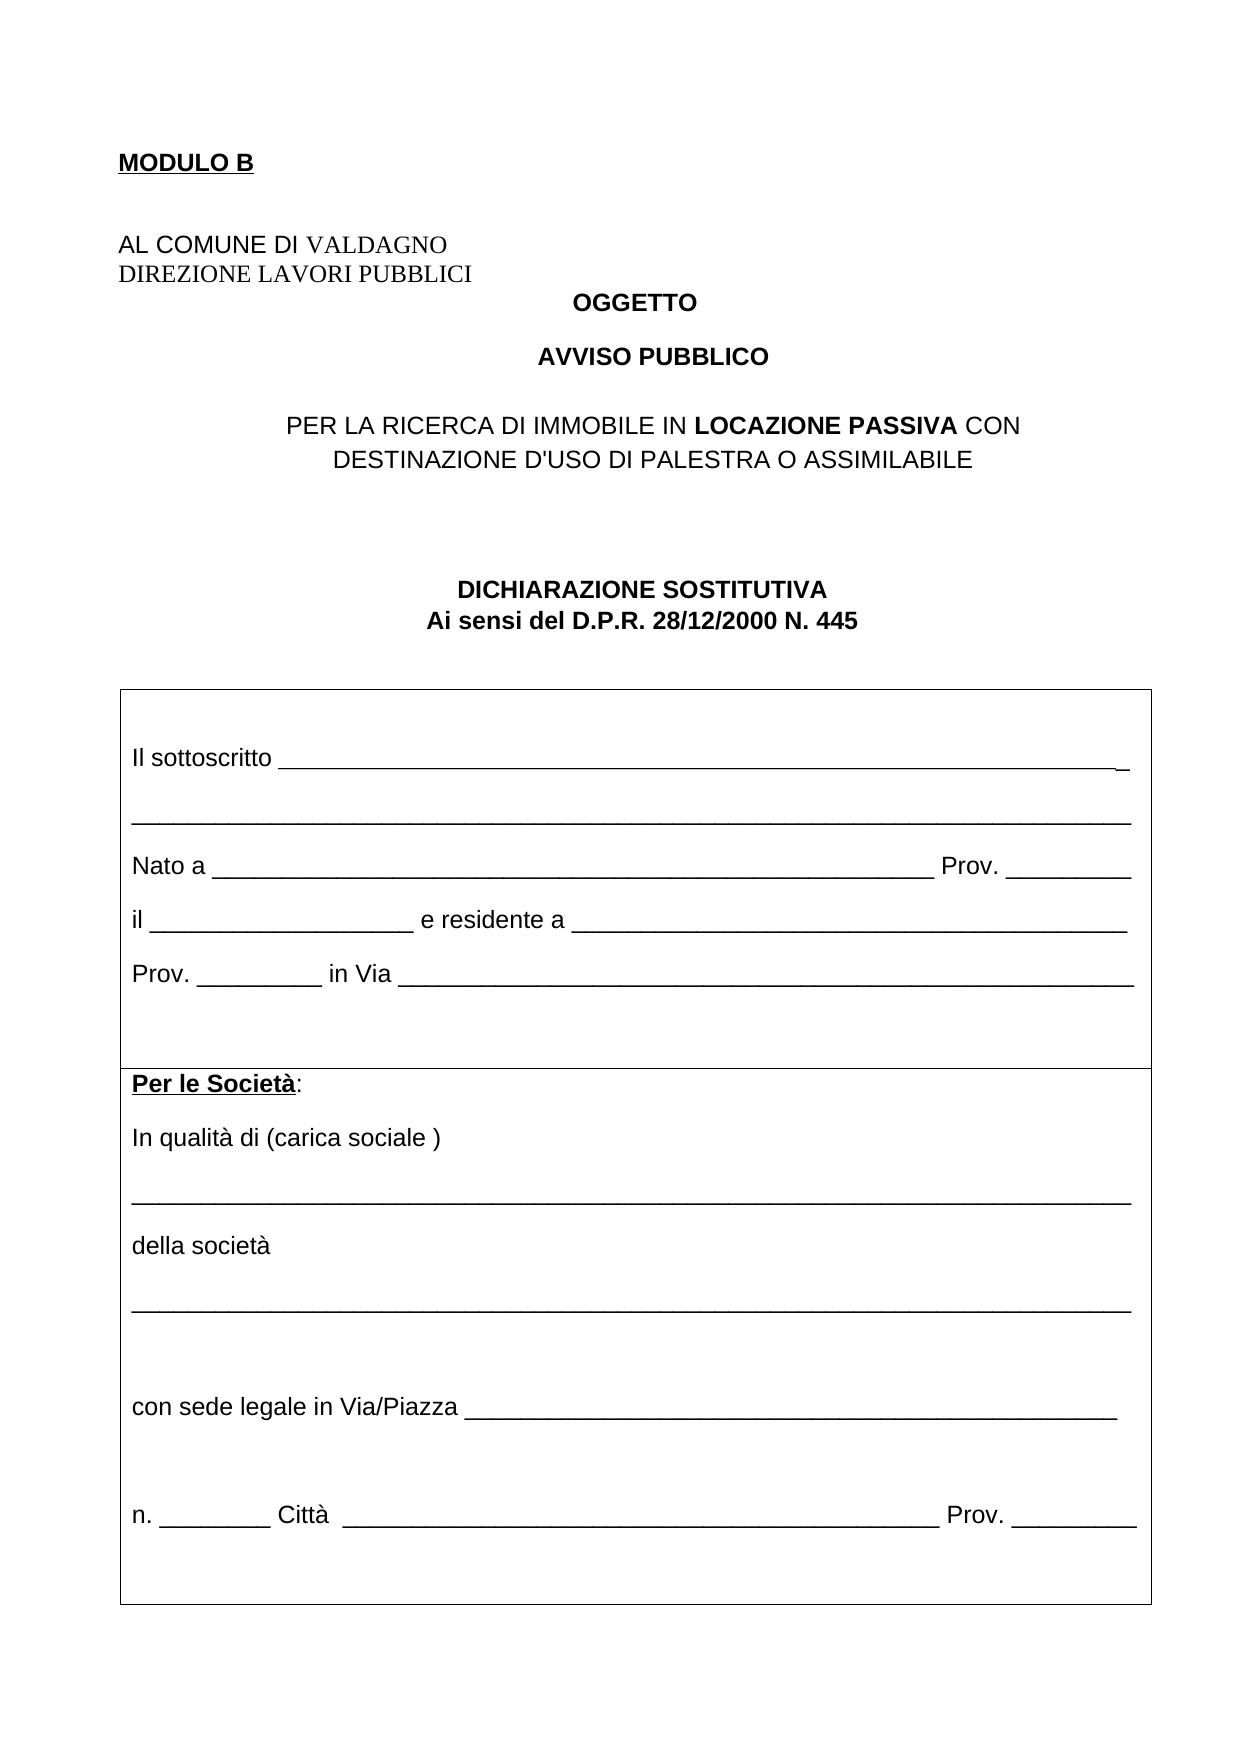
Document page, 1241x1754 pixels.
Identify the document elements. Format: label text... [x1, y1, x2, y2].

text DIREZIONE LAVORI PUBBLICI [118, 259, 1152, 288]
subtitle Ai sensi del D.P.R. 28/12/2000 N. 445 [118, 606, 1167, 634]
table_cell Per le Società: In qualità di (carica sociale ) ________________________________________________________________________ della società ________________________________________________________________________ con sede legale in Via/Piazza _______________________________________________ n. ________ Città ___________________________________________ Prov. _________ [121, 1069, 1151, 1603]
text AL COMUNE DI VALDAGNO [118, 230, 1152, 259]
text OGGETTO [118, 288, 1152, 317]
table_header Il sottoscritto ____________________________________________________________________ ________________________________________________________________________ Nato a ____________________________________________________ Prov. _________ il ___________________ e residente a ________________________________________ Prov. _________ in Via _____________________________________________________ [121, 690, 1151, 1068]
text MODULO B [118, 148, 1152, 176]
subtitle DICHIARAZIONE SOSTITUTIVA [118, 568, 1167, 606]
text AVVISO PUBBLICO [216, 342, 1091, 370]
text PER LA RICERCA DI IMMOBILE IN LOCAZIONE PASSIVA CON DESTINAZIONE D'USO DI PALESTRA O ASSIMILABILE [216, 411, 1091, 474]
